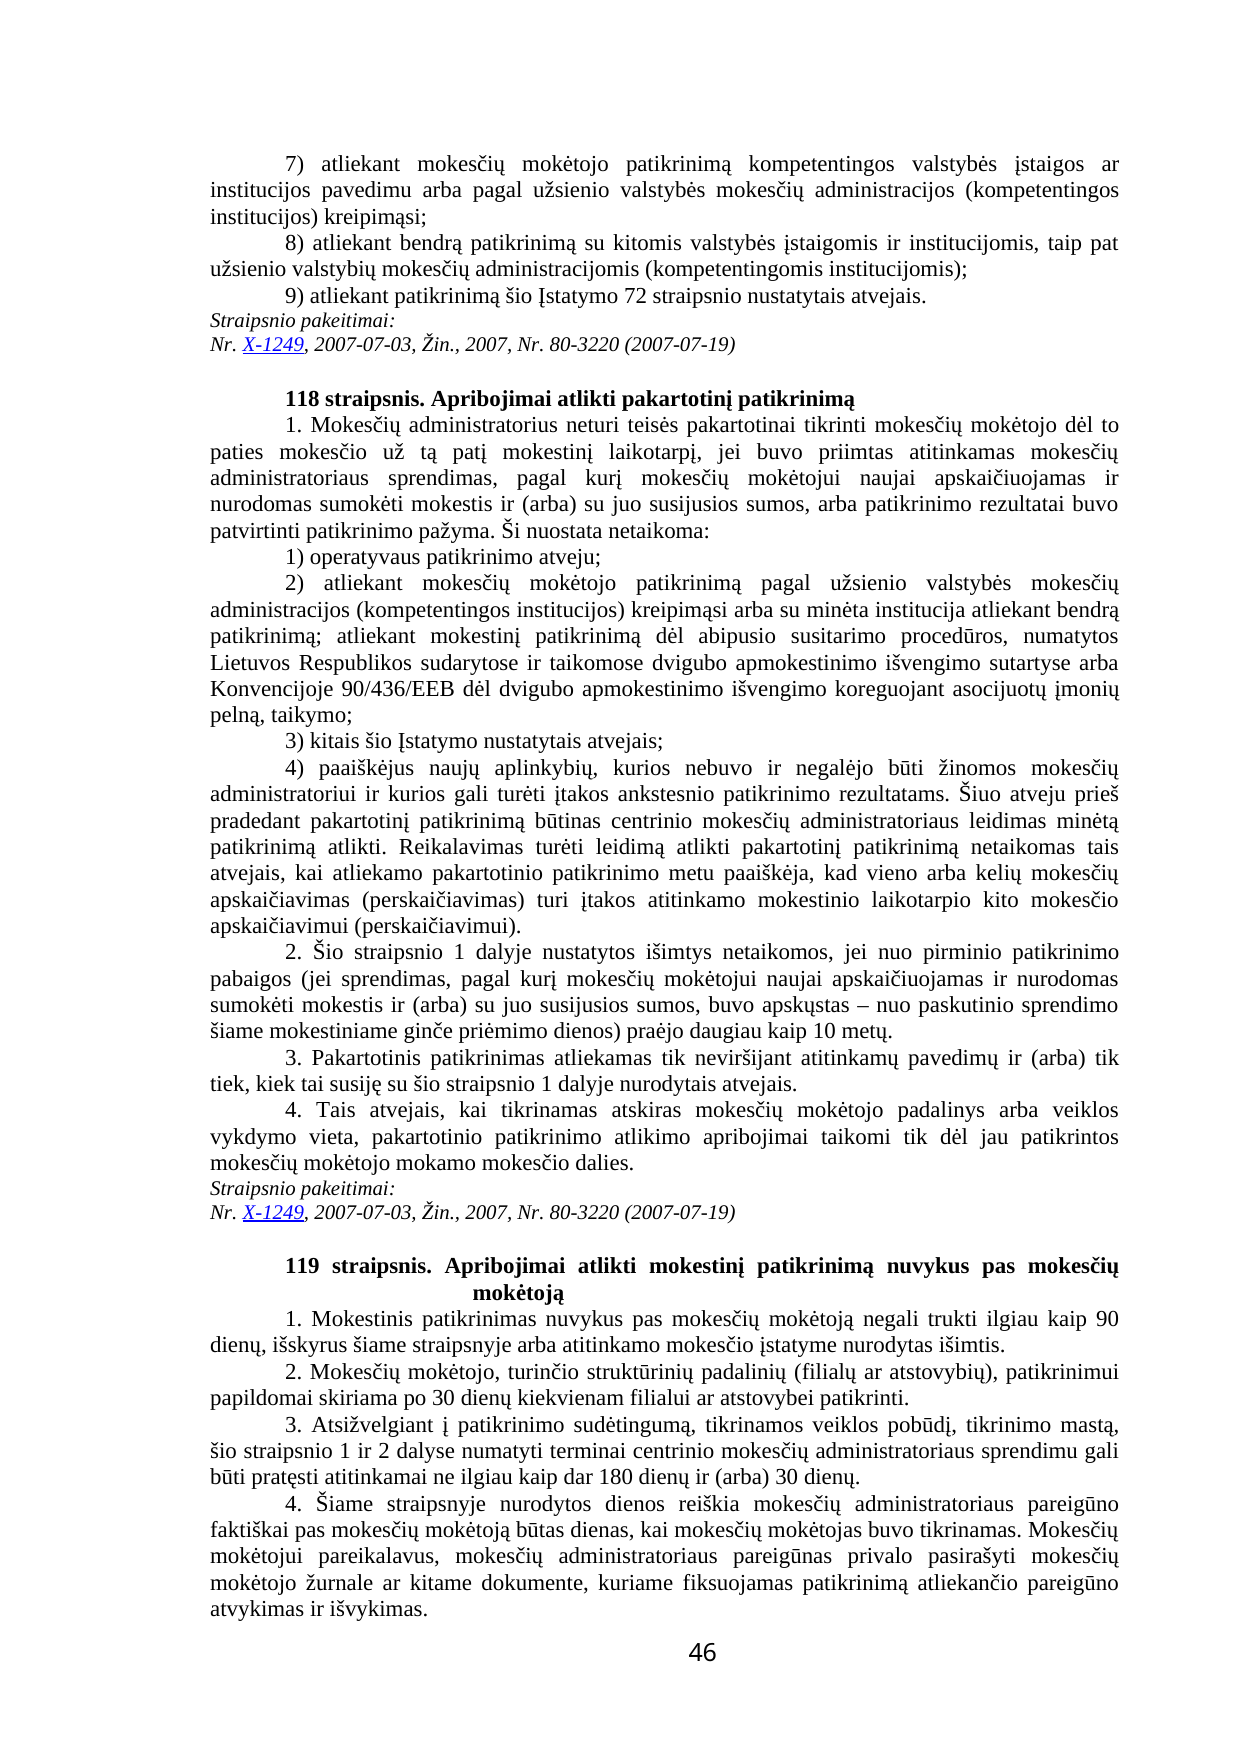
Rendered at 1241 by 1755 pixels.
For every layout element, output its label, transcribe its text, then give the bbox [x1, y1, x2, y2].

text 8) atliekant bendrą patikrinimą su kitomis valstybės įstaigomis ir institucijomis, taip pat užsienio valstybių mokesčių administracijomis (kompetentingomis institucijomis); [210, 229, 1120, 282]
text 2. Šio straipsnio 1 dalyje nustatytos išimtys netaikomos, jei nuo pirminio patikrinimo pabaigos (jei sprendimas, pagal kurį mokesčių mokėtojui naujai apskaičiuojamas ir nurodomas sumokėti mokestis ir (arba) su juo susijusios sumos, buvo apskųstas – nuo paskutinio sprendimo šiame mokestiniame ginče priėmimo dienos) praėjo daugiau kaip 10 metų. [210, 938, 1120, 1044]
text 4. Tais atvejais, kai tikrinamas atskiras mokesčių mokėtojo padalinys arba veiklos vykdymo vieta, pakartotinio patikrinimo atlikimo apribojimai taikomi tik dėl jau patikrintos mokesčių mokėtojo mokamo mokesčio dalies. [210, 1097, 1120, 1176]
text 9) atliekant patikrinimą šio Įstatymo 72 straipsnio nustatytais atvejais. [210, 282, 1120, 308]
text 1. Mokesčių administratorius neturi teisės pakartotinai tikrinti mokesčių mokėtojo dėl to paties mokesčio už tą patį mokestinį laikotarpį, jei buvo priimtas atitinkamas mokesčių administratoriaus sprendimas, pagal kurį mokesčių mokėtojui naujai apskaičiuojamas ir nurodomas sumokėti mokestis ir (arba) su juo susijusios sumos, arba patikrinimo rezultatai buvo patvirtinti patikrinimo pažyma. Ši nuostata netaikoma: [210, 411, 1120, 543]
text Straipsnio pakeitimai: [210, 1176, 1120, 1200]
text 3. Atsižvelgiant į patikrinimo sudėtingumą, tikrinamos veiklos pobūdį, tikrinimo mastą, šio straipsnio 1 ir 2 dalyse numatyti terminai centrinio mokesčių administratoriaus sprendimu gali būti pratęsti atitinkamai ne ilgiau kaip dar 180 dienų ir (arba) 30 dienų. [210, 1411, 1120, 1490]
text 2. Mokesčių mokėtojo, turinčio struktūrinių padalinių (filialų ar atstovybių), patikrinimui papildomai skiriama po 30 dienų kiekvienam filialui ar atstovybei patikrinti. [210, 1358, 1120, 1411]
text 3. Pakartotinis patikrinimas atliekamas tik neviršijant atitinkamų pavedimų ir (arba) tik tiek, kiek tai susiję su šio straipsnio 1 dalyje nurodytais atvejais. [210, 1044, 1120, 1097]
text 1) operatyvaus patikrinimo atveju; [210, 543, 1120, 569]
text 4) paaiškėjus naujų aplinkybių, kurios nebuvo ir negalėjo būti žinomos mokesčių administratoriui ir kurios gali turėti įtakos ankstesnio patikrinimo rezultatams. Šiuo atveju prieš pradedant pakartotinį patikrinimą būtinas centrinio mokesčių administratoriaus leidimas minėtą patikrinimą atlikti. Reikalavimas turėti leidimą atlikti pakartotinį patikrinimą netaikomas tais atvejais, kai atliekamo pakartotinio patikrinimo metu paaiškėja, kad vieno arba kelių mokesčių apskaičiavimas (perskaičiavimas) turi įtakos atitinkamo mokestinio laikotarpio kito mokesčio apskaičiavimui (perskaičiavimui). [210, 754, 1120, 938]
text 7) atliekant mokesčių mokėtojo patikrinimą kompetentingos valstybės įstaigos ar institucijos pavedimu arba pagal užsienio valstybės mokesčių administracijos (kompetentingos institucijos) kreipimąsi; [210, 150, 1120, 229]
text 119 straipsnis. Apribojimai atlikti mokestinį patikrinimą nuvykus pas mokesčių mokėtoją [285, 1252, 1120, 1305]
text Straipsnio pakeitimai: [210, 308, 1120, 332]
text 2) atliekant mokesčių mokėtojo patikrinimą pagal užsienio valstybės mokesčių administracijos (kompetentingos institucijos) kreipimąsi arba su minėta institucija atliekant bendrą patikrinimą; atliekant mokestinį patikrinimą dėl abipusio susitarimo procedūros, numatytos Lietuvos Respublikos sudarytose ir taikomose dvigubo apmokestinimo išvengimo sutartyse arba Konvencijoje 90/436/EEB dėl dvigubo apmokestinimo išvengimo koreguojant asocijuotų įmonių pelną, taikymo; [210, 569, 1120, 728]
text 118 straipsnis. Apribojimai atlikti pakartotinį patikrinimą [210, 385, 1120, 411]
text Nr. X-1249, 2007-07-03, Žin., 2007, Nr. 80-3220 (2007-07-19) [210, 332, 1120, 356]
text 1. Mokestinis patikrinimas nuvykus pas mokesčių mokėtoją negali trukti ilgiau kaip 90 dienų, išskyrus šiame straipsnyje arba atitinkamo mokesčio įstatyme nurodytas išimtis. [210, 1305, 1120, 1358]
text 4. Šiame straipsnyje nurodytos dienos reiškia mokesčių administratoriaus pareigūno faktiškai pas mokesčių mokėtoją būtas dienas, kai mokesčių mokėtojas buvo tikrinamas. Mokesčių mokėtojui pareikalavus, mokesčių administratoriaus pareigūnas privalo pasirašyti mokesčių mokėtojo žurnale ar kitame dokumente, kuriame fiksuojamas patikrinimą atliekančio pareigūno atvykimas ir išvykimas. [210, 1490, 1120, 1621]
text Nr. X-1249, 2007-07-03, Žin., 2007, Nr. 80-3220 (2007-07-19) [210, 1200, 1120, 1224]
text 3) kitais šio Įstatymo nustatytais atvejais; [210, 728, 1120, 754]
